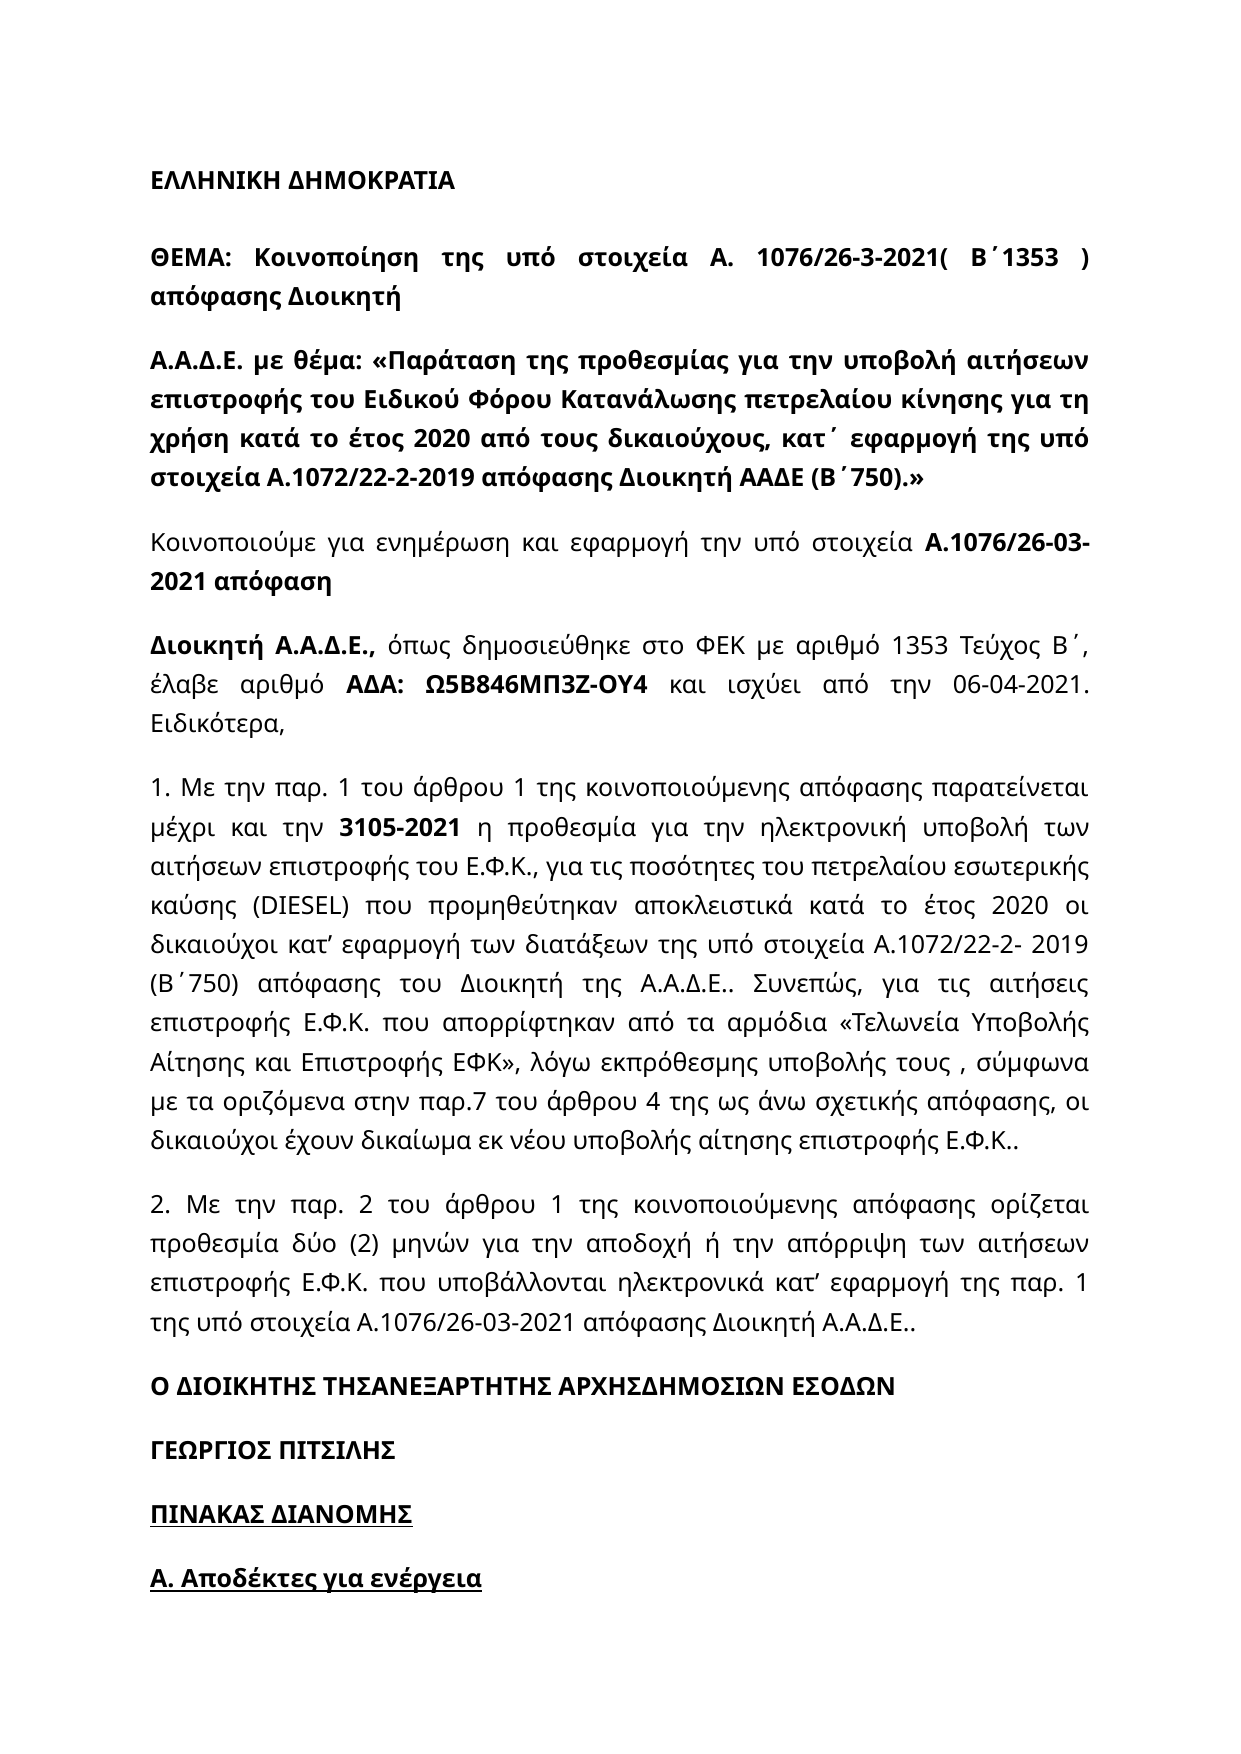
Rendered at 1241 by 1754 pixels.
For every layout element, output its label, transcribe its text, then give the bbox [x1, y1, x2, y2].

text ΓΕΩΡΓΙΟΣ ΠΙΤΣΙΛΗΣ [150, 1432, 1090, 1467]
text Α. Αποδέκτες για ενέργεια [150, 1561, 1090, 1595]
text Α.Α.Δ.Ε. με θέμα: «Παράταση της προθεσμίας για την υποβολή αιτήσεων επιστροφής του Ειδικού Φόρου Κατανάλωσης πετρελαίου κίνησης για τη χρήση κατά το έτος 2020 από τους δικαιούχους, κατ΄ εφαρμογή της υπό στοιχεία Α.1072/22-2-2019 απόφασης Διοικητή ΑΑΔΕ (Β΄750).» [150, 342, 1090, 494]
text 2. Με την παρ. 2 του άρθρου 1 της κοινοποιούμενης απόφασης ορίζεται προθεσμία δύο (2) μηνών για την αποδοχή ή την απόρριψη των αιτήσεων επιστροφής Ε.Φ.Κ. που υποβάλλονται ηλεκτρονικά κατ’ εφαρμογή της παρ. 1 της υπό στοιχεία Α.1076/26-03-2021 απόφασης Διοικητή Α.Α.Δ.Ε.. [150, 1187, 1090, 1338]
text Ο ΔΙΟΙΚΗΤΗΣ ΤΗΣΑΝΕΞΑΡΤΗΤΗΣ ΑΡΧΗΣΔΗΜΟΣΙΩΝ ΕΣΟΔΩΝ [150, 1368, 1090, 1402]
text Διοικητή Α.Α.Δ.Ε., όπως δημοσιεύθηκε στο ΦΕΚ με αριθμό 1353 Τεύχος Β΄, έλαβε αριθμό ΑΔΑ: Ω5Β846ΜΠ3Ζ-ΟΥ4 και ισχύει από την 06-04-2021. Ειδικότερα, [150, 627, 1090, 740]
text Κοινοποιούμε για ενημέρωση και εφαρμογή την υπό στοιχεία Α.1076/26-03-2021 απόφαση [150, 524, 1090, 597]
text ΘΕΜΑ: Κοινοποίηση της υπό στοιχεία Α. 1076/26-3-2021( Β΄1353 ) απόφασης Διοικητή [150, 239, 1090, 312]
title ΕΛΛΗΝΙΚΗ ΔΗΜΟΚΡΑΤΙΑ [150, 162, 1090, 197]
text ΠΙΝΑΚΑΣ ΔΙΑΝΟΜΗΣ [150, 1497, 1090, 1531]
text 1. Με την παρ. 1 του άρθρου 1 της κοινοποιούμενης απόφασης παρατείνεται μέχρι και την 3105-2021 η προθεσμία για την ηλεκτρονική υποβολή των αιτήσεων επιστροφής του Ε.Φ.Κ., για τις ποσότητες του πετρελαίου εσωτερικής καύσης (DIESEL) που προμηθεύτηκαν αποκλειστικά κατά το έτος 2020 οι δικαιούχοι κατ’ εφαρμογή των διατάξεων της υπό στοιχεία Α.1072/22-2- 2019 (Β΄750) απόφασης του Διοικητή της Α.Α.Δ.Ε.. Συνεπώς, για τις αιτήσεις επιστροφής Ε.Φ.Κ. που απορρίφτηκαν από τα αρμόδια «Τελωνεία Υποβολής Αίτησης και Επιστροφής ΕΦΚ», λόγω εκπρόθεσμης υποβολής τους , σύμφωνα με τα οριζόμενα στην παρ.7 του άρθρου 4 της ως άνω σχετικής απόφασης, οι δικαιούχοι έχουν δικαίωμα εκ νέου υποβολής αίτησης επιστροφής Ε.Φ.Κ.. [150, 770, 1090, 1157]
